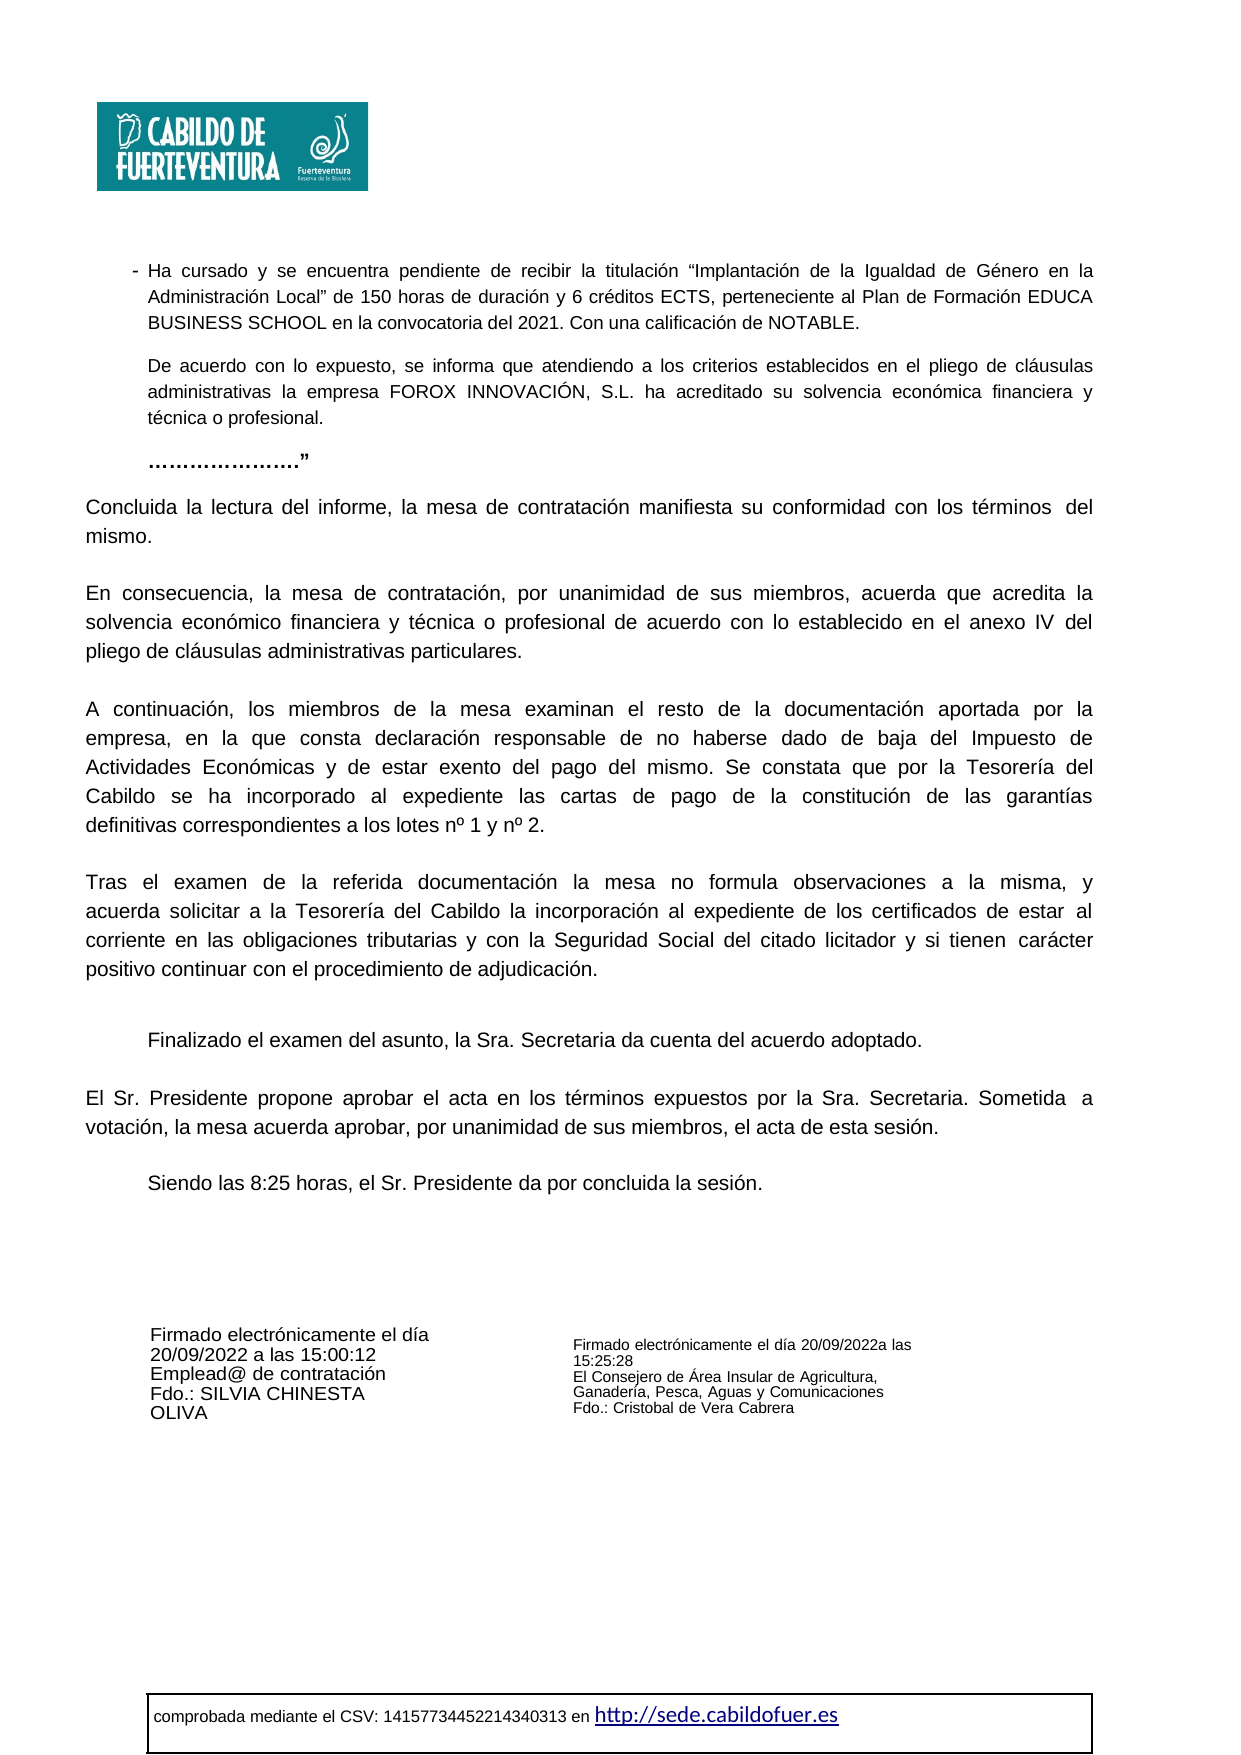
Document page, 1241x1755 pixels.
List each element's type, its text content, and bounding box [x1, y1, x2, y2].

subtitle ………………….” [147, 449, 1107, 473]
list Ha cursado y se encuentra pendiente de recibir la titulación “Implantación de la Igualdad de Género en la Administración Local” de 150 horas de duración y 6 créditos ECTS, perteneciente al Plan de Formación EDUCA BUSINESS SCHOOL en la convocatoria del 2021. Con una calificación de NOTABLE. [132, 260, 1093, 334]
text Tras el examen de la referida documentación la mesa no formula observaciones a la misma, y acuerda solicitar a la Tesorería del Cabildo la incorporación al expediente de los certificados de estar al corriente en las obligaciones tributarias y con la Seguridad Social del citado licitador y si tienen carácter positivo continuar con el procedimiento de adjudicación. [85, 870, 1093, 981]
text El Consejero de Área Insular de Agricultura, Ganadería, Pesca, Aguas y Comunicaciones Fdo.: Cristobal de Vera Cabrera [573, 1369, 917, 1417]
text Emplead@ de contratación Fdo.: SILVIA CHINESTA OLIVA [150, 1365, 428, 1423]
text Firmado electrónicamente el día 20/09/2022 a las 15:00:12 [150, 1326, 429, 1365]
text En consecuencia, la mesa de contratación, por unanimidad de sus miembros, acuerda que acredita la solvencia económico financiera y técnica o profesional de acuerdo con lo establecido en el anexo IV del pliego de cláusulas administrativas particulares. [85, 581, 1093, 663]
text A continuación, los miembros de la mesa examinan el resto de la documentación aportada por la empresa, en la que consta declaración responsable de no haberse dado de baja del Impuesto de Actividades Económicas y de estar exento del pago del mismo. Se constata que por la Tesorería del Cabildo se ha incorporado al expediente las cartas de pago de la constitución de las garantías definitivas correspondientes a los lotes nº 1 y nº 2. [85, 697, 1093, 836]
text Finalizado el examen del asunto, la Sra. Secretaria da cuenta del acuerdo adoptado. [147, 1028, 1107, 1052]
text De acuerdo con lo expuesto, se informa que atendiendo a los criterios establecidos en el pliego de cláusulas administrativas la empresa FOROX INNOVACIÓN, S.L. ha acreditado su solvencia económica financiera y técnica o profesional. [147, 355, 1093, 428]
text Firmado electrónicamente el día 20/09/2022a las 15:25:28 [573, 1338, 917, 1369]
text Siendo las 8:25 horas, el Sr. Presidente da por concluida la sesión. [147, 1171, 1107, 1195]
text Concluida la lectura del informe, la mesa de contratación manifiesta su conformidad con los términos del mismo. [85, 494, 1093, 547]
text El Sr. Presidente propone aprobar el acta en los términos expuestos por la Sra. Secretaria. Sometida a votación, la mesa acuerda aprobar, por unanimidad de sus miembros, el acta de esta sesión. [85, 1086, 1093, 1139]
